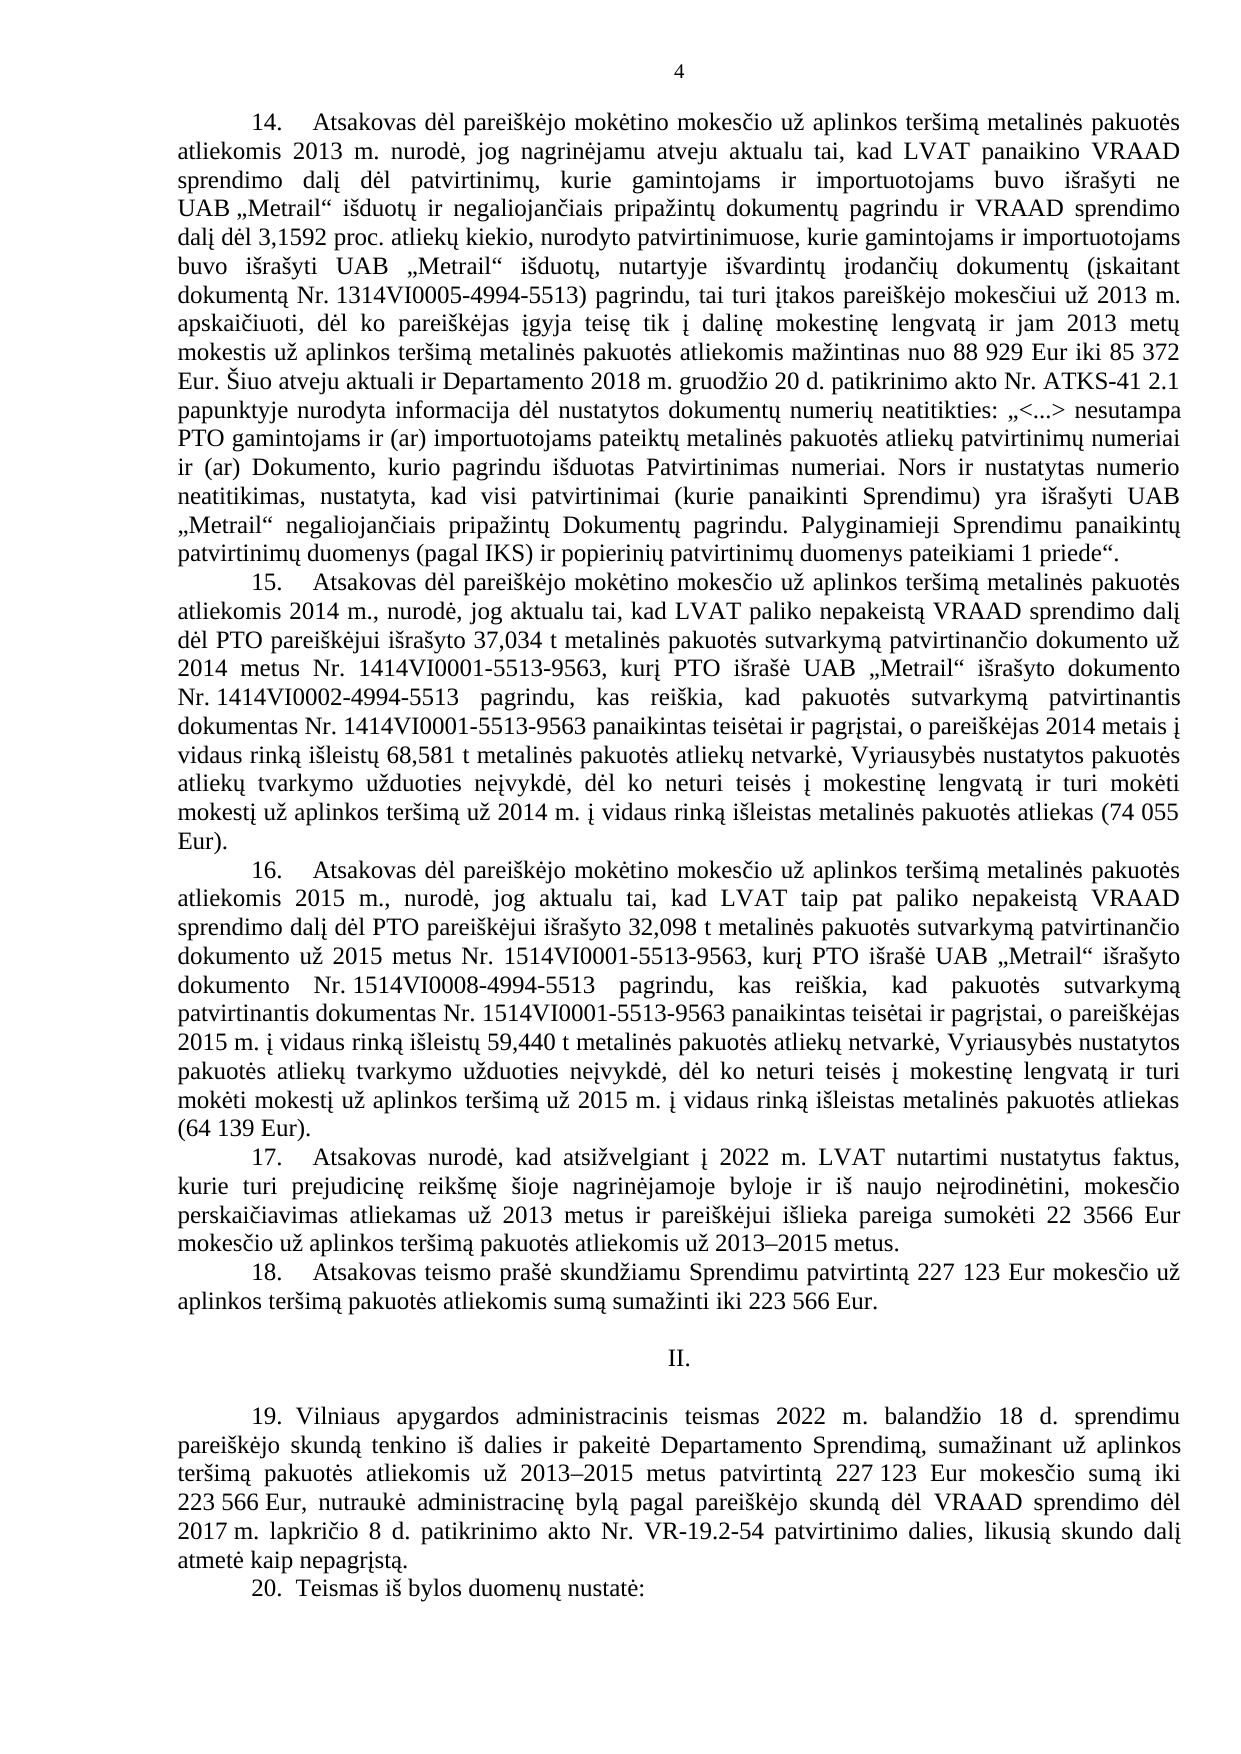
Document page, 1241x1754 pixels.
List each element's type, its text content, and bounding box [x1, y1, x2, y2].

text 14. Atsakovas dėl pareiškėjo mokėtino mokesčio už aplinkos teršimą metalinės pakuotės atliekomis 2013 m. nurodė, jog nagrinėjamu atveju aktualu tai, kad LVAT panaikino VRAAD sprendimo dalį dėl patvirtinimų, kurie gamintojams ir importuotojams buvo išrašyti ne UAB „Metrail“ išduotų ir negaliojančiais pripažintų dokumentų pagrindu ir VRAAD sprendimo dalį dėl 3,1592 proc. atliekų kiekio, nurodyto patvirtinimuose, kurie gamintojams ir importuotojams buvo išrašyti UAB „Metrail“ išduotų, nutartyje išvardintų įrodančių dokumentų (įskaitant dokumentą Nr. 1314VI0005-4994-5513) pagrindu, tai turi įtakos pareiškėjo mokesčiui už 2013 m. apskaičiuoti, dėl ko pareiškėjas įgyja teisę tik į dalinę mokestinę lengvatą ir jam 2013 metų mokestis už aplinkos teršimą metalinės pakuotės atliekomis mažintinas nuo 88 929 Eur iki 85 372 Eur. Šiuo atveju aktuali ir Departamento 2018 m. gruodžio 20 d. patikrinimo akto Nr. ATKS-41 2.1 papunktyje nurodyta informacija dėl nustatytos dokumentų numerių neatitikties: „<...> nesutampa PTO gamintojams ir (ar) importuotojams pateiktų metalinės pakuotės atliekų patvirtinimų numeriai ir (ar) Dokumento, kurio pagrindu išduotas Patvirtinimas numeriai. Nors ir nustatytas numerio neatitikimas, nustatyta, kad visi patvirtinimai (kurie panaikinti Sprendimu) yra išrašyti UAB „Metrail“ negaliojančiais pripažintų Dokumentų pagrindu. Palyginamieji Sprendimu panaikintų patvirtinimų duomenys (pagal IKS) ir popierinių patvirtinimų duomenys pateikiami 1 priede“. [177, 107, 1181, 567]
text 17. Atsakovas nurodė, kad atsižvelgiant į 2022 m. LVAT nutartimi nustatytus faktus, kurie turi prejudicinę reikšmę šioje nagrinėjamoje byloje ir iš naujo neįrodinėtini, mokesčio perskaičiavimas atliekamas už 2013 metus ir pareiškėjui išlieka pareiga sumokėti 22 3566 Eur mokesčio už aplinkos teršimą pakuotės atliekomis už 2013–2015 metus. [177, 1142, 1181, 1257]
text 20. Teismas iš bylos duomenų nustatė: [177, 1573, 1181, 1602]
text 18. Atsakovas teismo prašė skundžiamu Sprendimu patvirtintą 227 123 Eur mokesčio už aplinkos teršimą pakuotės atliekomis sumą sumažinti iki 223 566 Eur. [177, 1257, 1181, 1315]
text 16. Atsakovas dėl pareiškėjo mokėtino mokesčio už aplinkos teršimą metalinės pakuotės atliekomis 2015 m., nurodė, jog aktualu tai, kad LVAT taip pat paliko nepakeistą VRAAD sprendimo dalį dėl PTO pareiškėjui išrašyto 32,098 t metalinės pakuotės sutvarkymą patvirtinančio dokumento už 2015 metus Nr. 1514VI0001-5513-9563, kurį PTO išrašė UAB „Metrail“ išrašyto dokumento Nr. 1514VI0008-4994-5513 pagrindu, kas reiškia, kad pakuotės sutvarkymą patvirtinantis dokumentas Nr. 1514VI0001-5513-9563 panaikintas teisėtai ir pagrįstai, o pareiškėjas 2015 m. į vidaus rinką išleistų 59,440 t metalinės pakuotės atliekų netvarkė, Vyriausybės nustatytos pakuotės atliekų tvarkymo užduoties neįvykdė, dėl ko neturi teisės į mokestinę lengvatą ir turi mokėti mokestį už aplinkos teršimą už 2015 m. į vidaus rinką išleistas metalinės pakuotės atliekas (64 139 Eur). [177, 855, 1181, 1142]
text 19. Vilniaus apygardos administracinis teismas 2022 m. balandžio 18 d. sprendimu pareiškėjo skundą tenkino iš dalies ir pakeitė Departamento Sprendimą, sumažinant už aplinkos teršimą pakuotės atliekomis už 2013–2015 metus patvirtintą 227 123 Eur mokesčio sumą iki 223 566 Eur, nutraukė administracinę bylą pagal pareiškėjo skundą dėl VRAAD sprendimo dėl 2017 m. lapkričio 8 d. patikrinimo akto Nr. VR-19.2-54 patvirtinimo dalies, likusią skundo dalį atmetė kaip nepagrįstą. [177, 1401, 1181, 1573]
text 15. Atsakovas dėl pareiškėjo mokėtino mokesčio už aplinkos teršimą metalinės pakuotės atliekomis 2014 m., nurodė, jog aktualu tai, kad LVAT paliko nepakeistą VRAAD sprendimo dalį dėl PTO pareiškėjui išrašyto 37,034 t metalinės pakuotės sutvarkymą patvirtinančio dokumento už 2014 metus Nr. 1414VI0001-5513-9563, kurį PTO išrašė UAB „Metrail“ išrašyto dokumento Nr. 1414VI0002-4994-5513 pagrindu, kas reiškia, kad pakuotės sutvarkymą patvirtinantis dokumentas Nr. 1414VI0001-5513-9563 panaikintas teisėtai ir pagrįstai, o pareiškėjas 2014 metais į vidaus rinką išleistų 68,581 t metalinės pakuotės atliekų netvarkė, Vyriausybės nustatytos pakuotės atliekų tvarkymo užduoties neįvykdė, dėl ko neturi teisės į mokestinę lengvatą ir turi mokėti mokestį už aplinkos teršimą už 2014 m. į vidaus rinką išleistas metalinės pakuotės atliekas (74 055 Eur). [177, 567, 1181, 855]
text II. [177, 1343, 1181, 1372]
